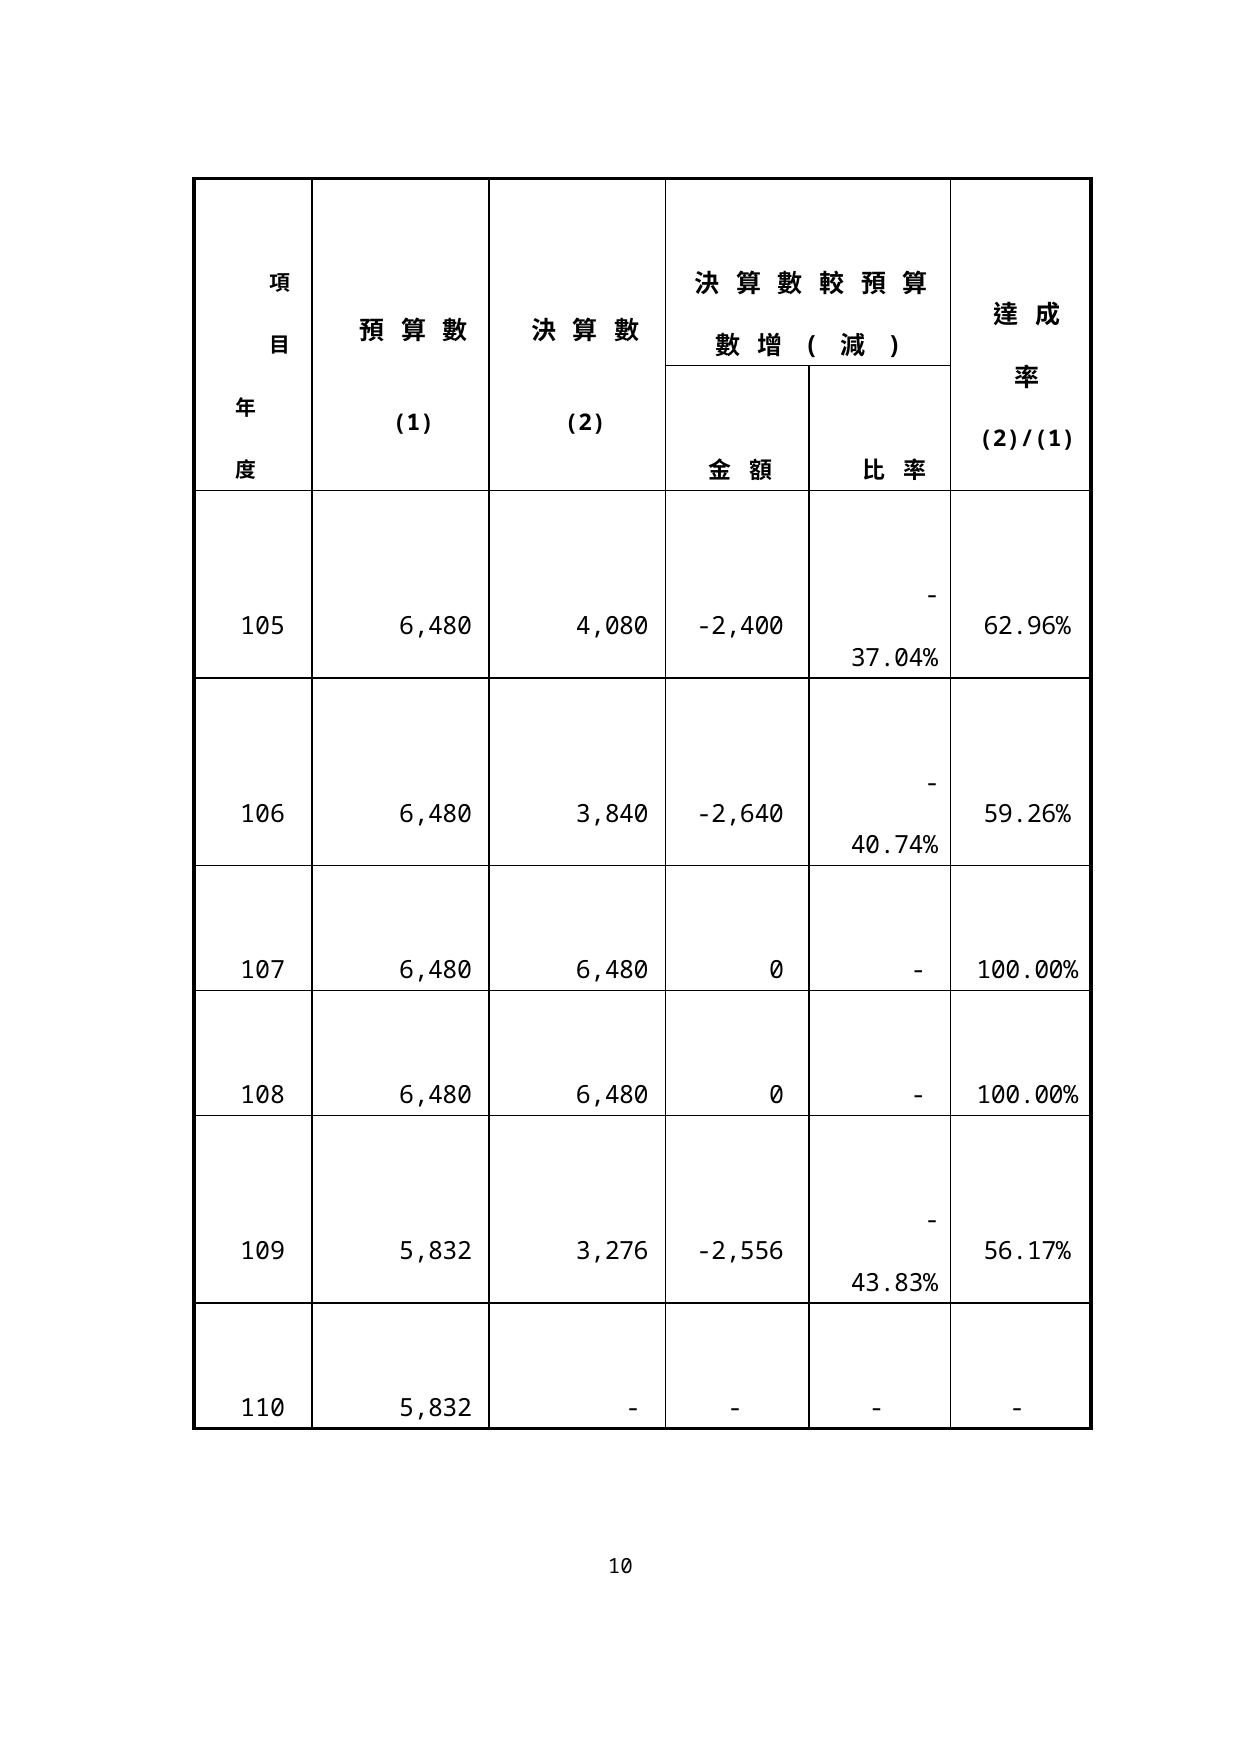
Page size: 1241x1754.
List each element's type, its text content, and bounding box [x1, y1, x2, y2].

table_cell -2,556 [666, 1116, 808, 1302]
table_header 達成率(2)/(1) [951, 180, 1089, 490]
table_cell 3,276 [490, 1116, 665, 1302]
table_cell 106 [196, 679, 311, 865]
table_cell - [810, 991, 950, 1115]
table_cell 金額 [666, 366, 808, 490]
table_cell -40.74% [810, 679, 950, 865]
table_cell 56.17% [951, 1116, 1089, 1302]
table_cell 4,080 [490, 491, 665, 677]
table_cell 6,480 [313, 991, 488, 1115]
table_cell - [666, 1304, 808, 1427]
table_cell - [810, 866, 950, 990]
table_cell 6,480 [313, 679, 488, 865]
table_cell 6,480 [490, 866, 665, 990]
table_cell - [810, 1304, 950, 1427]
table_cell 5,832 [313, 1116, 488, 1302]
table_cell 6,480 [490, 991, 665, 1115]
table_cell -2,400 [666, 491, 808, 677]
table_header 預算數 (1) [313, 180, 488, 490]
table_cell - [951, 1304, 1089, 1427]
table_cell 59.26% [951, 679, 1089, 865]
table_cell 3,840 [490, 679, 665, 865]
table_cell 105 [196, 491, 311, 677]
table_cell 107 [196, 866, 311, 990]
table_cell -43.83% [810, 1116, 950, 1302]
table_cell -2,640 [666, 679, 808, 865]
table_cell 100.00% [951, 866, 1089, 990]
table_cell 110 [196, 1304, 311, 1427]
table_header 決算數 (2) [490, 180, 665, 490]
table_cell 6,480 [313, 866, 488, 990]
table_cell -37.04% [810, 491, 950, 677]
table_cell 100.00% [951, 991, 1089, 1115]
table_cell 108 [196, 991, 311, 1115]
table_cell 109 [196, 1116, 311, 1302]
table_cell 比率 [810, 366, 950, 490]
table_header 項目 年度 [196, 180, 311, 490]
table_cell 0 [666, 991, 808, 1115]
table_cell 6,480 [313, 491, 488, 677]
table_header 決算數較預算數增(減) [666, 180, 950, 365]
table_cell 62.96% [951, 491, 1089, 677]
table_cell 0 [666, 866, 808, 990]
table_cell - [490, 1304, 665, 1427]
table_cell 5,832 [313, 1304, 488, 1427]
